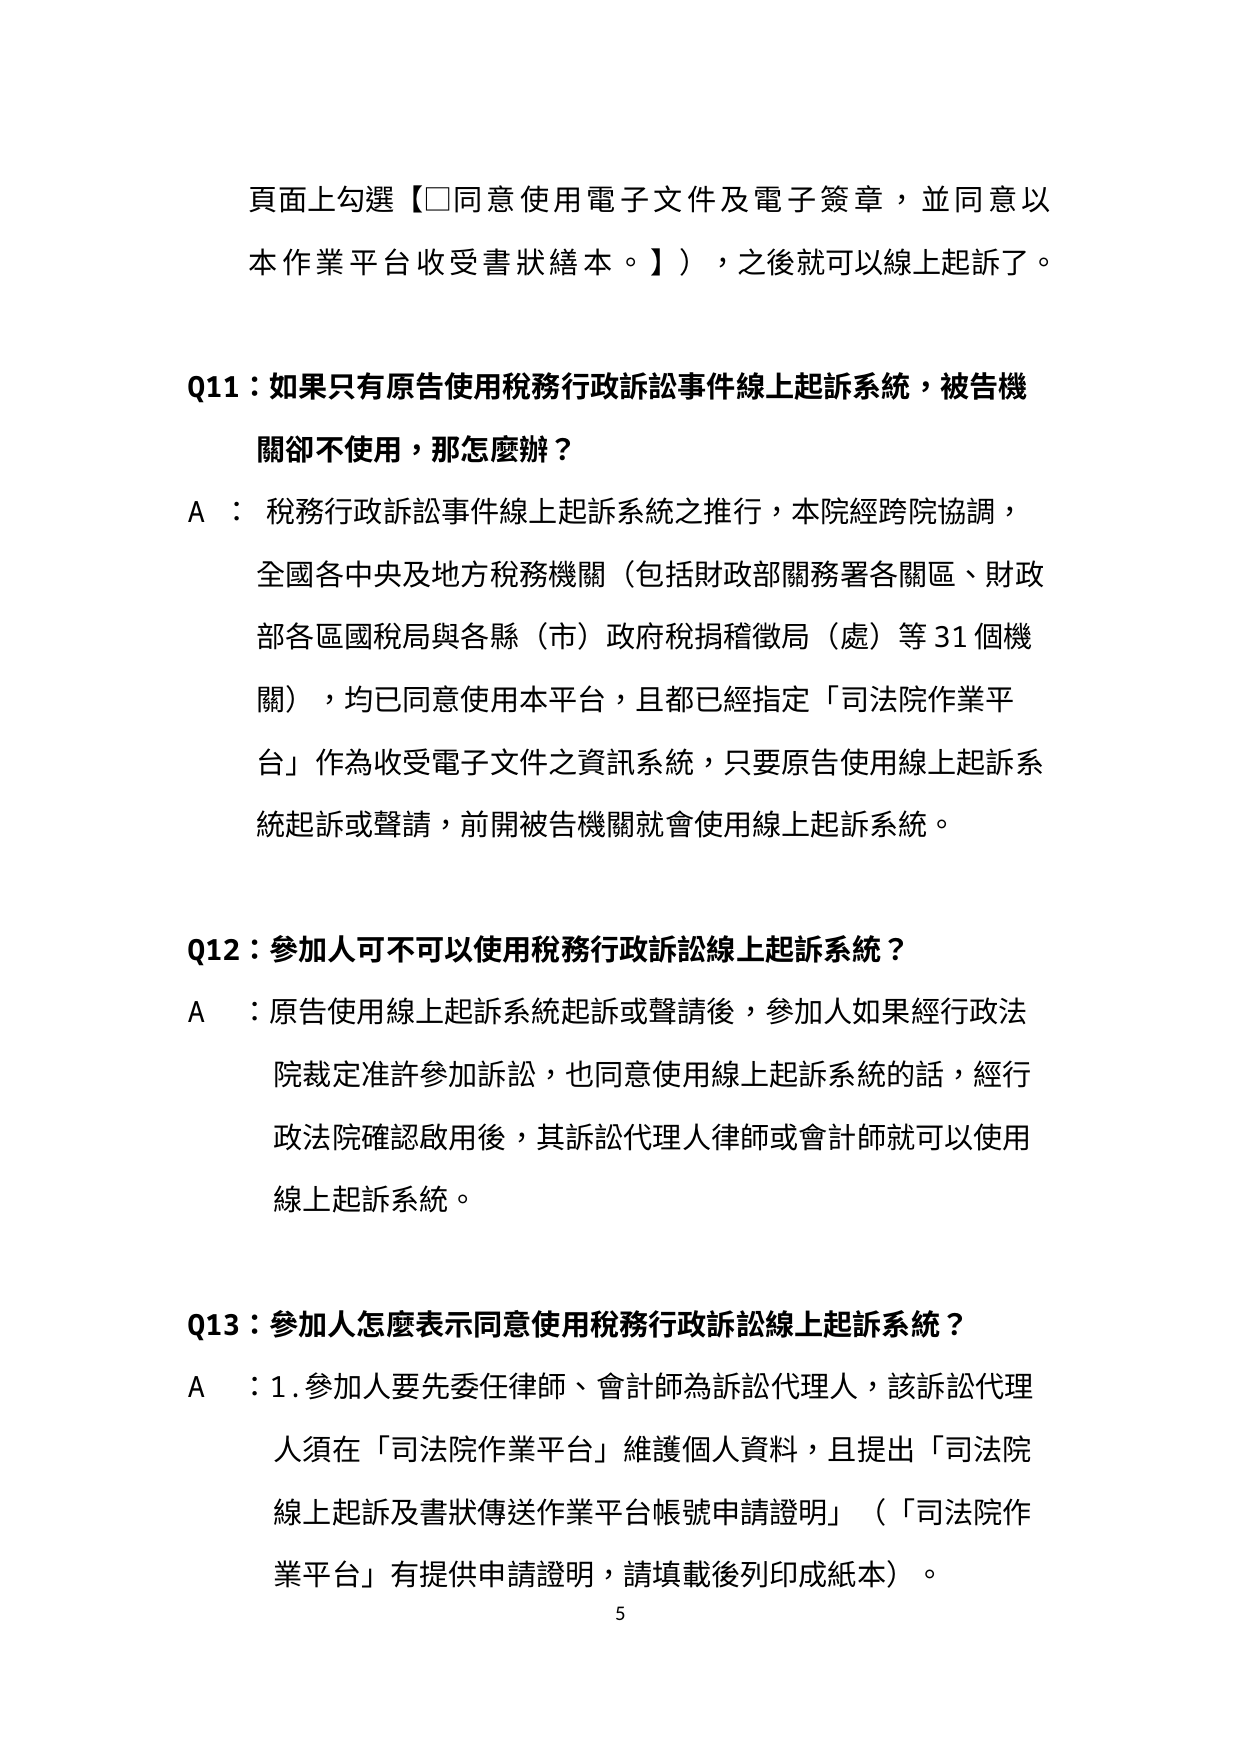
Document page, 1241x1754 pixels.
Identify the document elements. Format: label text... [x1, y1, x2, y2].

text A ： 稅務行政訴訟事件線上起訴系統之推行，本院經跨院協調，全國各中央及地方稅務機關（包括財政部關務署各關區、財政部各區國稅局與各縣（市）政府稅捐稽徵局（處）等31個機關），均已同意使用本平台，且都已經指定「司法院作業平台」作為收受電子文件之資訊系統，只要原告使用線上起訴系統起訴或聲請，前開被告機關就會使用線上起訴系統。 [187, 469, 1053, 844]
text 2.原告必須同意使用電子文件及電子簽章，並指定線上起訴系統為收受電子文件之資訊系統（直接在「司法院作業平台」的頁面上勾選【□同意使用電子文件及電子簽章，並同意以本作業平台收受書狀繕本。】），之後就可以線上起訴了。 [232, 156, 1053, 281]
text Q13：參加人怎麼表示同意使用稅務行政訴訟線上起訴系統？ [187, 1281, 1053, 1344]
text Q12：參加人可不可以使用稅務行政訴訟線上起訴系統？ [187, 906, 1053, 969]
text A ：原告使用線上起訴系統起訴或聲請後，參加人如果經行政法院裁定准許參加訴訟，也同意使用線上起訴系統的話，經行政法院確認啟用後，其訴訟代理人律師或會計師就可以使用線上起訴系統。 [187, 969, 1053, 1219]
text Q11：如果只有原告使用稅務行政訴訟事件線上起訴系統，被告機關卻不使用，那怎麼辦？ [187, 344, 1053, 469]
text A ：1.參加人要先委任律師、會計師為訴訟代理人，該訴訟代理人須在「司法院作業平台」維護個人資料，且提出「司法院線上起訴及書狀傳送作業平台帳號申請證明」（「司法院作業平台」有提供申請證明，請填載後列印成紙本）。 [187, 1344, 1053, 1594]
